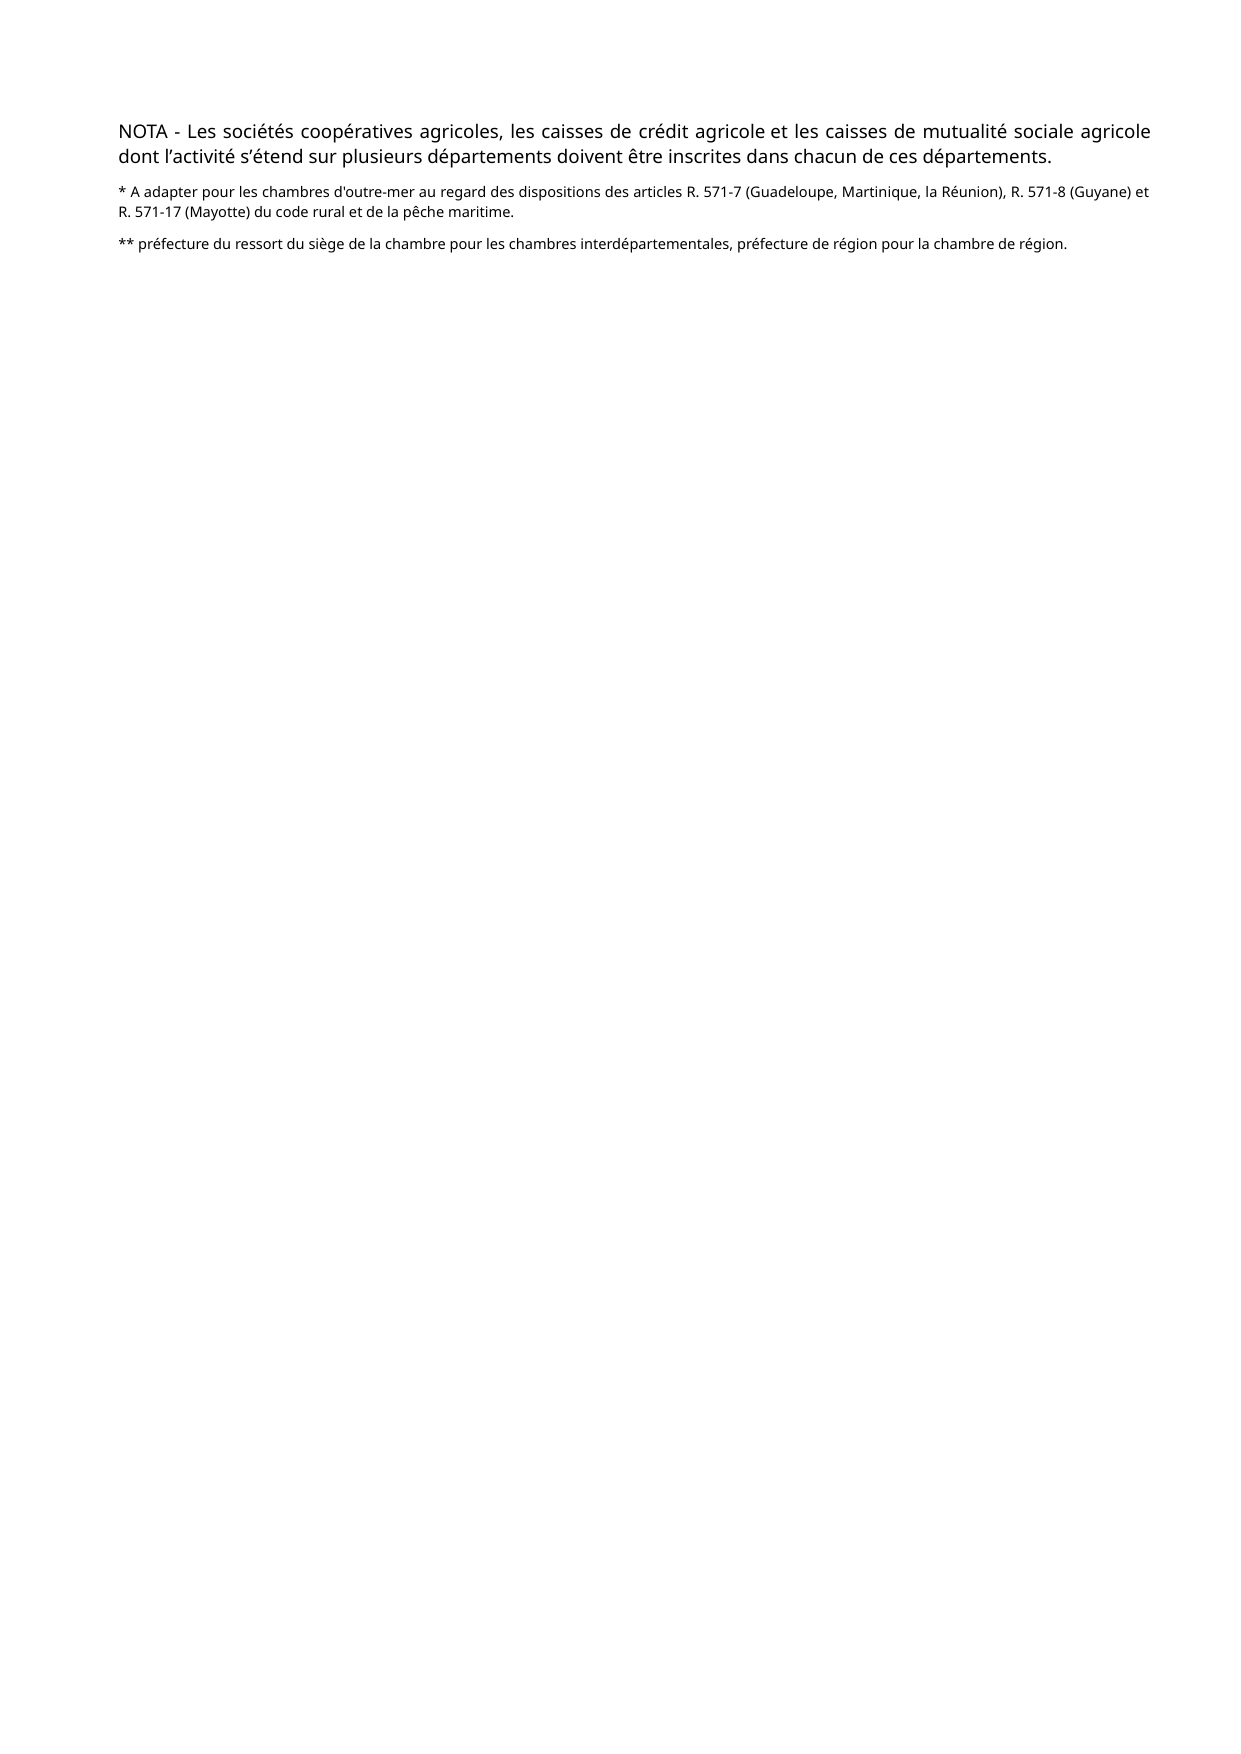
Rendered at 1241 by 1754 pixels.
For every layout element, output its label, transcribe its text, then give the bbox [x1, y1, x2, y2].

text * A adapter pour les chambres d'outre-mer au regard des dispositions des articles R. 571-7 (Guadeloupe, Martinique, la Réunion), R. 571-8 (Guyane) et R. 571-17 (Mayotte) du code rural et de la pêche maritime. [118, 182, 1152, 221]
text ** préfecture du ressort du siège de la chambre pour les chambres interdépartementales, préfecture de région pour la chambre de région. [118, 234, 1152, 254]
text NOTA - Les sociétés coopératives agricoles, les caisses de crédit agricole et les caisses de mutualité sociale agricole dont l’activité s’étend sur plusieurs départements doivent être inscrites dans chacun de ces départements. [118, 118, 1152, 169]
